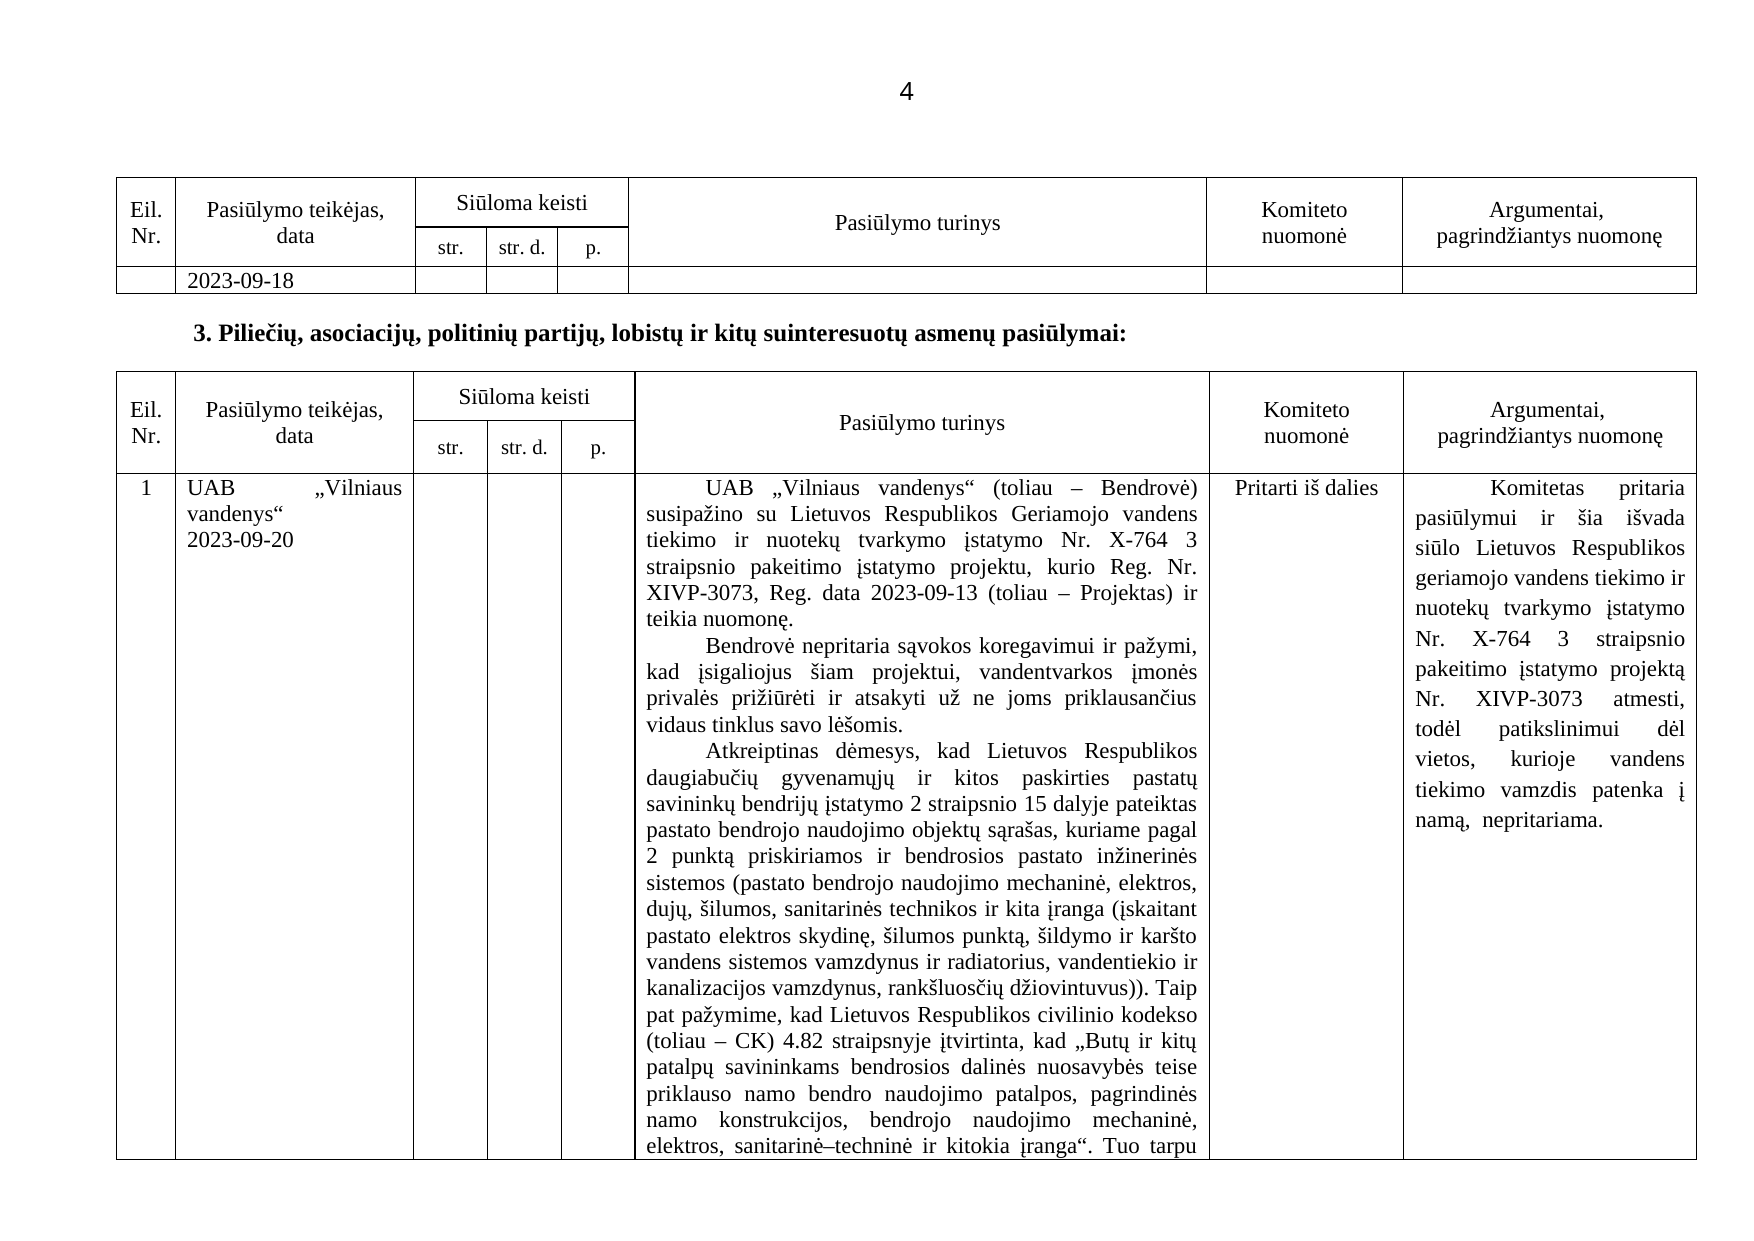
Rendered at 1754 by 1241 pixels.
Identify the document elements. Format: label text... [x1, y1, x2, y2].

table_cell [558, 267, 628, 293]
table_cell p. [558, 228, 628, 266]
table_header Pasiūlymo teikėjas, data [176, 372, 413, 473]
table_cell [416, 267, 486, 293]
table_cell [488, 474, 561, 1159]
table_cell 2023-09-18 [176, 267, 415, 293]
table_header Pasiūlymo turinys [636, 372, 1209, 473]
table_header Siūloma keisti [416, 178, 628, 226]
table_cell [562, 474, 634, 1159]
table_cell str. [416, 228, 486, 266]
table_cell [414, 474, 487, 1159]
table_cell 1 [117, 474, 175, 1159]
table_cell UAB „Vilniaus vandenys“ 2023-09-20 [176, 474, 413, 1159]
table_cell str. [414, 421, 487, 473]
table_cell Komitetas pritaria pasiūlymui ir šia išvada siūlo Lietuvos Respublikos geriamojo vandens tiekimo ir nuotekų tvarkymo įstatymo Nr. X-764 3 straipsnio pakeitimo įstatymo projektą Nr. XIVP-3073 atmesti, todėl patikslinimui dėl vietos, kurioje vandens tiekimo vamzdis patenka į namą, nepritariama. [1404, 474, 1696, 1159]
table_header Komiteto nuomonė [1207, 178, 1402, 266]
table_cell [1207, 267, 1402, 293]
table_cell [117, 267, 175, 293]
table_cell [629, 267, 1206, 293]
table_cell p. [562, 421, 634, 473]
table_cell str. d. [487, 228, 557, 266]
table_header Eil. Nr. [117, 372, 175, 473]
table_cell UAB „Vilniaus vandenys“ (toliau – Bendrovė) susipažino su Lietuvos Respublikos Geriamojo vandens tiekimo ir nuotekų tvarkymo įstatymo Nr. X-764 3 straipsnio pakeitimo įstatymo projektu, kurio Reg. Nr. XIVP-3073, Reg. data 2023-09-13 (toliau – Projektas) ir teikia nuomonę. Bendrovė nepritaria sąvokos koregavimui ir pažymi, kad įsigaliojus šiam projektui, vandentvarkos įmonės privalės prižiūrėti ir atsakyti už ne joms priklausančius vidaus tinklus savo lėšomis. Atkreiptinas dėmesys, kad Lietuvos Respublikos daugiabučių gyvenamųjų ir kitos paskirties pastatų savininkų bendrijų įstatymo 2 straipsnio 15 dalyje pateiktas pastato bendrojo naudojimo objektų sąrašas, kuriame pagal 2 punktą priskiriamos ir bendrosios pastato inžinerinės sistemos (pastato bendrojo naudojimo mechaninė, elektros, dujų, šilumos, sanitarinės technikos ir kita įranga (įskaitant pastato elektros skydinę, šilumos punktą, šildymo ir karšto vandens sistemos vamzdynus ir radiatorius, vandentiekio ir kanalizacijos vamzdynus, rankšluosčių džiovintuvus)). Taip pat pažymime, kad Lietuvos Respublikos civilinio kodekso (toliau – CK) 4.82 straipsnyje įtvirtinta, kad „Butų ir kitų patalpų savininkams bendrosios dalinės nuosavybės teise priklauso namo bendro naudojimo patalpos, pagrindinės namo konstrukcijos, bendrojo naudojimo mechaninė, elektros, sanitarinė–techninė ir kitokia įranga“. Tuo tarpu [636, 474, 1209, 1159]
table_header Argumentai, pagrindžiantys nuomonę [1404, 372, 1696, 473]
table_cell Pritarti iš dalies [1210, 474, 1403, 1159]
table_cell [487, 267, 557, 293]
table_header Eil. Nr. [117, 178, 175, 266]
table_header Pasiūlymo teikėjas, data [176, 178, 415, 266]
table_header Komiteto nuomonė [1210, 372, 1403, 473]
table_header Pasiūlymo turinys [629, 178, 1206, 266]
table_header Siūloma keisti [414, 372, 634, 420]
subtitle 3. Piliečių, asociacijų, politinių partijų, lobistų ir kitų suinteresuotų asmenų pasiūlymai: [118, 318, 1695, 347]
table_cell [1403, 267, 1696, 293]
table_header Argumentai, pagrindžiantys nuomonę [1403, 178, 1696, 266]
table_cell str. d. [488, 421, 561, 473]
